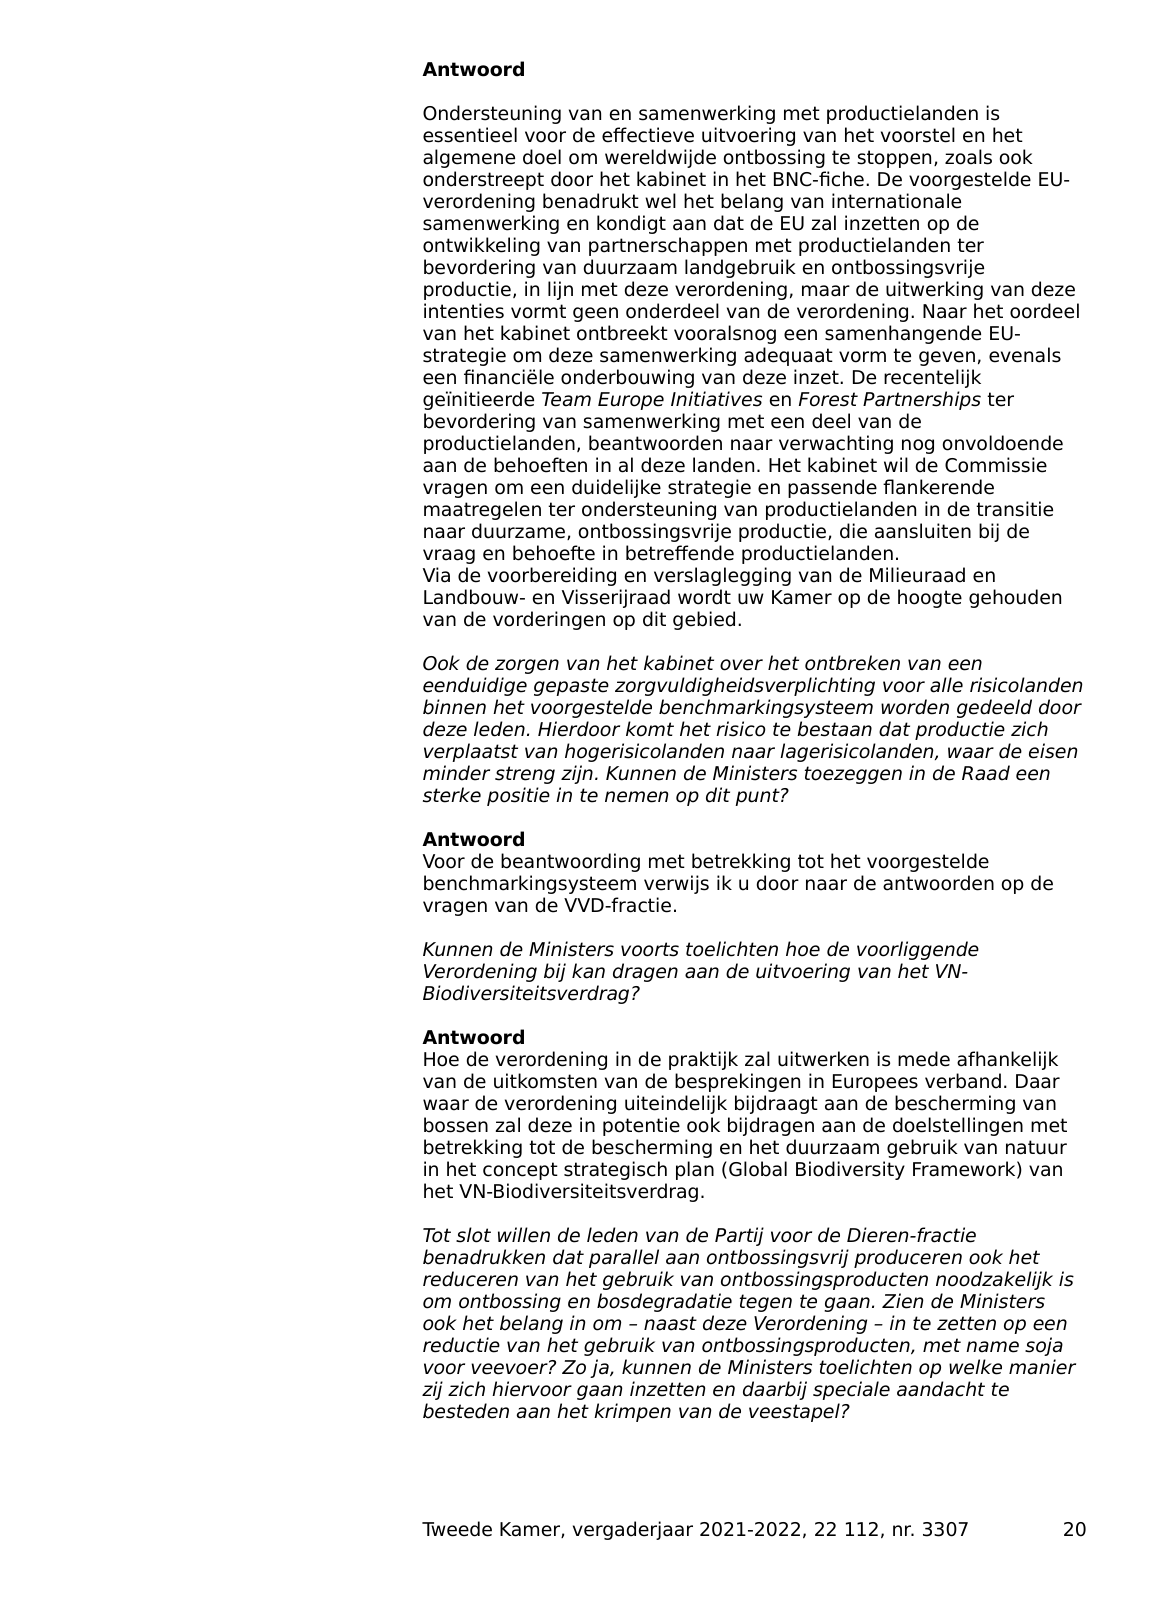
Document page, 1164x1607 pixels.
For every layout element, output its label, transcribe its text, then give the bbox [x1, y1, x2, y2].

text Ook de zorgen van het kabinet over het ontbreken van een eenduidige gepaste zorgvuldigheidsverplichting voor alle risicolanden binnen het voorgestelde benchmarkingsysteem worden gedeeld door deze leden. Hierdoor komt het risico te bestaan dat productie zich verplaatst van hogerisicolanden naar lagerisicolanden, waar de eisen minder streng zijn. Kunnen de Ministers toezeggen in de Raad een sterke positie in te nemen op dit punt? [422, 653, 1087, 807]
text Hoe de verordening in de praktijk zal uitwerken is mede afhankelijk van de uitkomsten van de besprekingen in Europees verband. Daar waar de verordening uiteindelijk bijdraagt aan de bescherming van bossen zal deze in potentie ook bijdragen aan de doelstellingen met betrekking tot de bescherming en het duurzaam gebruik van natuur in het concept strategisch plan (Global Biodiversity Framework) van het VN-Biodiversiteitsverdrag. [422, 1049, 1087, 1203]
text Ondersteuning van en samenwerking met productielanden is essentieel voor de effectieve uitvoering van het voorstel en het algemene doel om wereldwijde ontbossing te stoppen, zoals ook onderstreept door het kabinet in het BNC-fiche. De voorgestelde EU-verordening benadrukt wel het belang van internationale samenwerking en kondigt aan dat de EU zal inzetten op de ontwikkeling van partnerschappen met productielanden ter bevordering van duurzaam landgebruik en ontbossingsvrije productie, in lijn met deze verordening, maar de uitwerking van deze intenties vormt geen onderdeel van de verordening. Naar het oordeel van het kabinet ontbreekt vooralsnog een samenhangende EU-strategie om deze samenwerking adequaat vorm te geven, evenals een financiële onderbouwing van deze inzet. De recentelijk geïnitieerde Team Europe Initiatives en Forest Partnerships ter bevordering van samenwerking met een deel van de productielanden, beantwoorden naar verwachting nog onvoldoende aan de behoeften in al deze landen. Het kabinet wil de Commissie vragen om een duidelijke strategie en passende flankerende maatregelen ter ondersteuning van productielanden in de transitie naar duurzame, ontbossingsvrije productie, die aansluiten bij de vraag en behoefte in betreffende productielanden. [422, 103, 1087, 565]
text Kunnen de Ministers voorts toelichten hoe de voorliggende Verordening bij kan dragen aan de uitvoering van het VN-Biodiversiteitsverdrag? [422, 939, 1087, 1005]
text Voor de beantwoording met betrekking tot het voorgestelde benchmarkingsysteem verwijs ik u door naar de antwoorden op de vragen van de VVD-fractie. [422, 851, 1087, 917]
text Tot slot willen de leden van de Partij voor de Dieren-fractie benadrukken dat parallel aan ontbossingsvrij produceren ook het reduceren van het gebruik van ontbossingsproducten noodzakelijk is om ontbossing en bosdegradatie tegen te gaan. Zien de Ministers ook het belang in om – naast deze Verordening – in te zetten op een reductie van het gebruik van ontbossingsproducten, met name soja voor veevoer? Zo ja, kunnen de Ministers toelichten op welke manier zij zich hiervoor gaan inzetten en daarbij speciale aandacht te besteden aan het krimpen van de veestapel? [422, 1225, 1087, 1423]
subtitle Antwoord [422, 59, 1087, 81]
text Via de voorbereiding en verslaglegging van de Milieuraad en Landbouw- en Visserijraad wordt uw Kamer op de hoogte gehouden van de vorderingen op dit gebied. [422, 565, 1087, 631]
subtitle Antwoord [422, 829, 1087, 851]
subtitle Antwoord [422, 1027, 1087, 1049]
